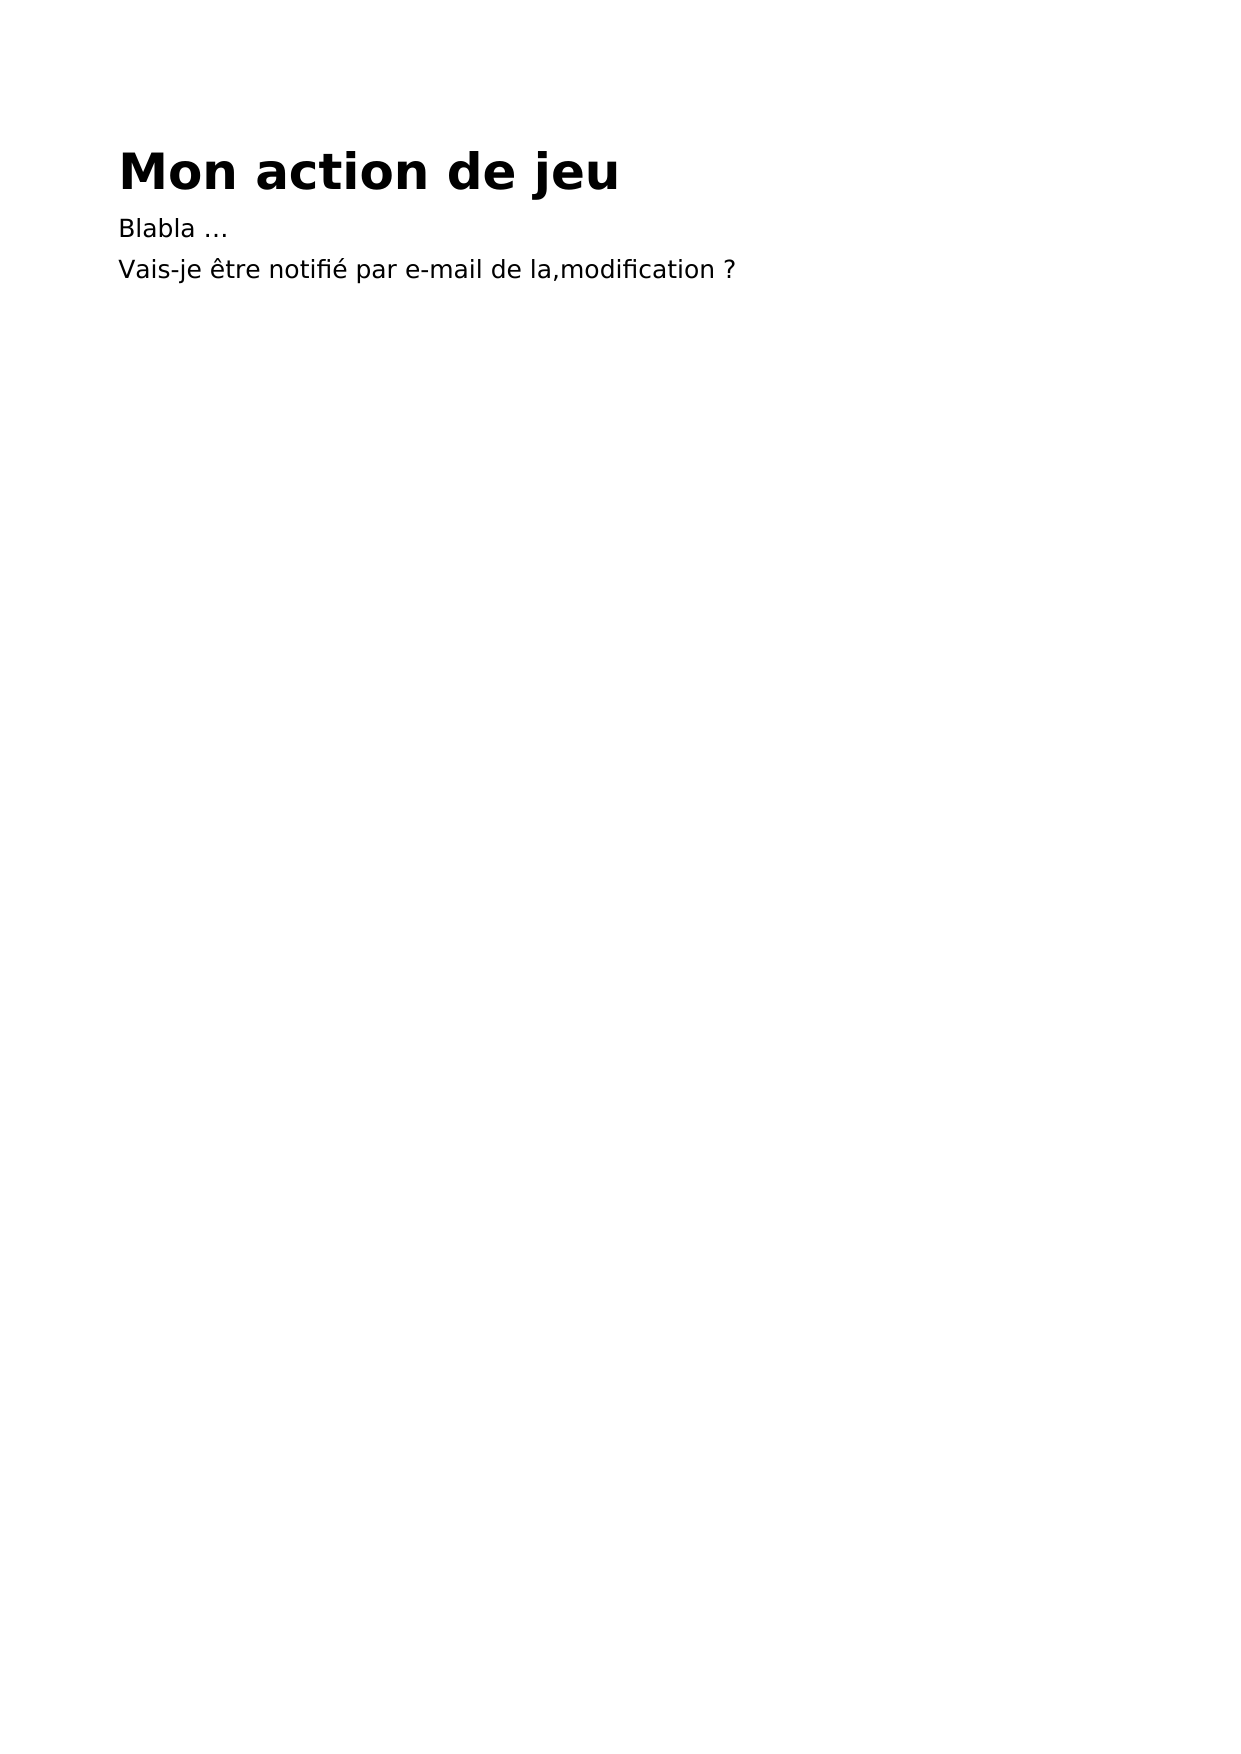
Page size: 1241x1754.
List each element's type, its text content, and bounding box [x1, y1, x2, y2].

text Blabla … [118, 214, 1122, 243]
text Vais-je être notifié par e-mail de la,modification ? [118, 256, 1122, 285]
subtitle Mon action de jeu [118, 143, 1122, 201]
